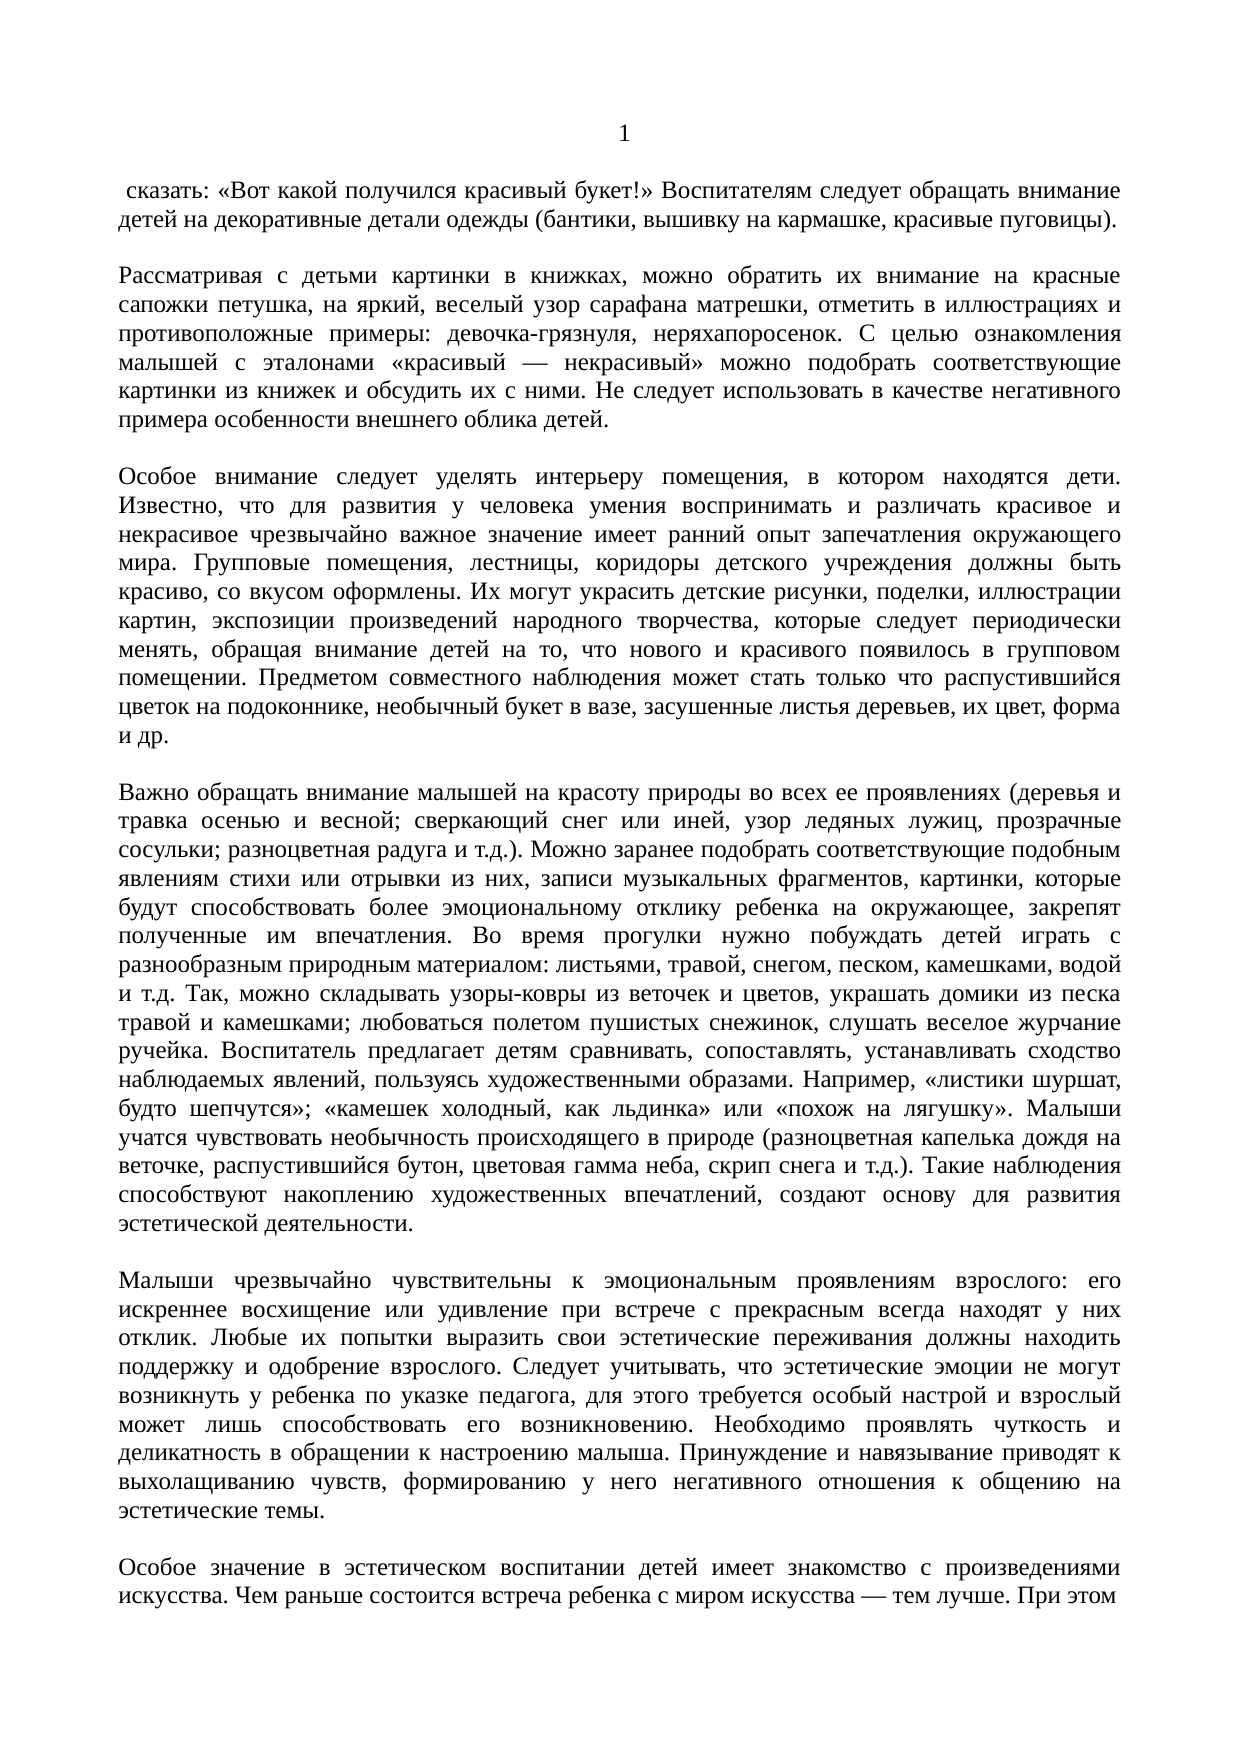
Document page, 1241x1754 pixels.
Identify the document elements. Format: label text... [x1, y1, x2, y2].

text 1 [118, 118, 1122, 147]
text Особое значение в эстетическом воспитании детей имеет знакомство с произведениями искусства. Чем раньше состоится встреча ребенка с миром искусства — тем лучше. При этом [118, 1552, 1122, 1609]
text Малыши чрезвычайно чувствительны к эмоциональным проявлениям взрослого: его искреннее восхищение или удивление при встрече с прекрасным всегда находят у них отклик. Любые их попытки выразить свои эстетические переживания должны находить поддержку и одобрение взрослого. Следует учитывать, что эстетические эмоции не могут возникнуть у ребенка по указке педагога, для этого требуется особый настрой и взрослый может лишь способствовать его возникновению. Необходимо проявлять чуткость и деликатность в обращении к настроению малыша. Принуждение и навязывание приводят к выхолащиванию чувств, формированию у него негативного отношения к общению на эстетические темы. [118, 1265, 1122, 1524]
text Важно обращать внимание малышей на красоту природы во всех ее проявлениях (деревья и травка осенью и весной; сверкающий снег или иней, узор ледяных лужиц, прозрачные сосульки; разноцветная радуга и т.д.). Можно заранее подобрать соответствующие подобным явлениям стихи или отрывки из них, записи музыкальных фрагментов, картинки, которые будут способствовать более эмоциональному отклику ребенка на окружающее, закрепят полученные им впечатления. Во время прогулки нужно побуждать детей играть с разнообразным природным материалом: листьями, травой, снегом, песком, камешками, водой и т.д. Так, можно складывать узоры-ковры из веточек и цветов, украшать домики из песка травой и камешками; любоваться полетом пушистых снежинок, слушать веселое журчание ручейка. Воспитатель предлагает детям сравнивать, сопоставлять, устанавливать сходство наблюдаемых явлений, пользуясь художественными образами. Например, «листики шуршат, будто шепчутся»; «камешек холодный, как льдинка» или «похож на лягушку». Малыши учатся чувствовать необычность происходящего в природе (разноцветная капелька дождя на веточке, распустившийся бутон, цветовая гамма неба, скрип снега и т.д.). Такие наблюдения способствуют накоплению художественных впечатлений, создают основу для развития эстетической деятельности. [118, 777, 1122, 1237]
text Особое внимание следует уделять интерьеру помещения, в котором находятся дети. Известно, что для развития у человека умения воспринимать и различать красивое и некрасивое чрезвычайно важное значение имеет ранний опыт запечатления окружающего мира. Групповые помещения, лестницы, коридоры детского учреждения должны быть красиво, со вкусом оформлены. Их могут украсить детские рисунки, поделки, иллюстрации картин, экспозиции произведений народного творчества, которые следует периодически менять, обращая внимание детей на то, что нового и красивого появилось в групповом помещении. Предметом совместного наблюдения может стать только что распустившийся цветок на подоконнике, необычный букет в вазе, засушенные листья деревьев, их цвет, форма и др. [118, 461, 1122, 749]
text Рассматривая с детьми картинки в книжках, можно обратить их внимание на красные сапожки петушка, на яркий, веселый узор сарафана матрешки, отметить в иллюстрациях и противоположные примеры: девочка-грязнуля, неряхапоросенок. С целью ознакомления малышей с эталонами «красивый — некрасивый» можно подобрать соответствующие картинки из книжек и обсудить их с ними. Не следует использовать в качестве негативного примера особенности внешнего облика детей. [118, 261, 1122, 433]
text сказать: «Вот какой получился красивый букет!» Воспитателям следует обращать внимание детей на декоративные детали одежды (бантики, вышивку на кармашке, красивые пуговицы). [118, 175, 1122, 232]
